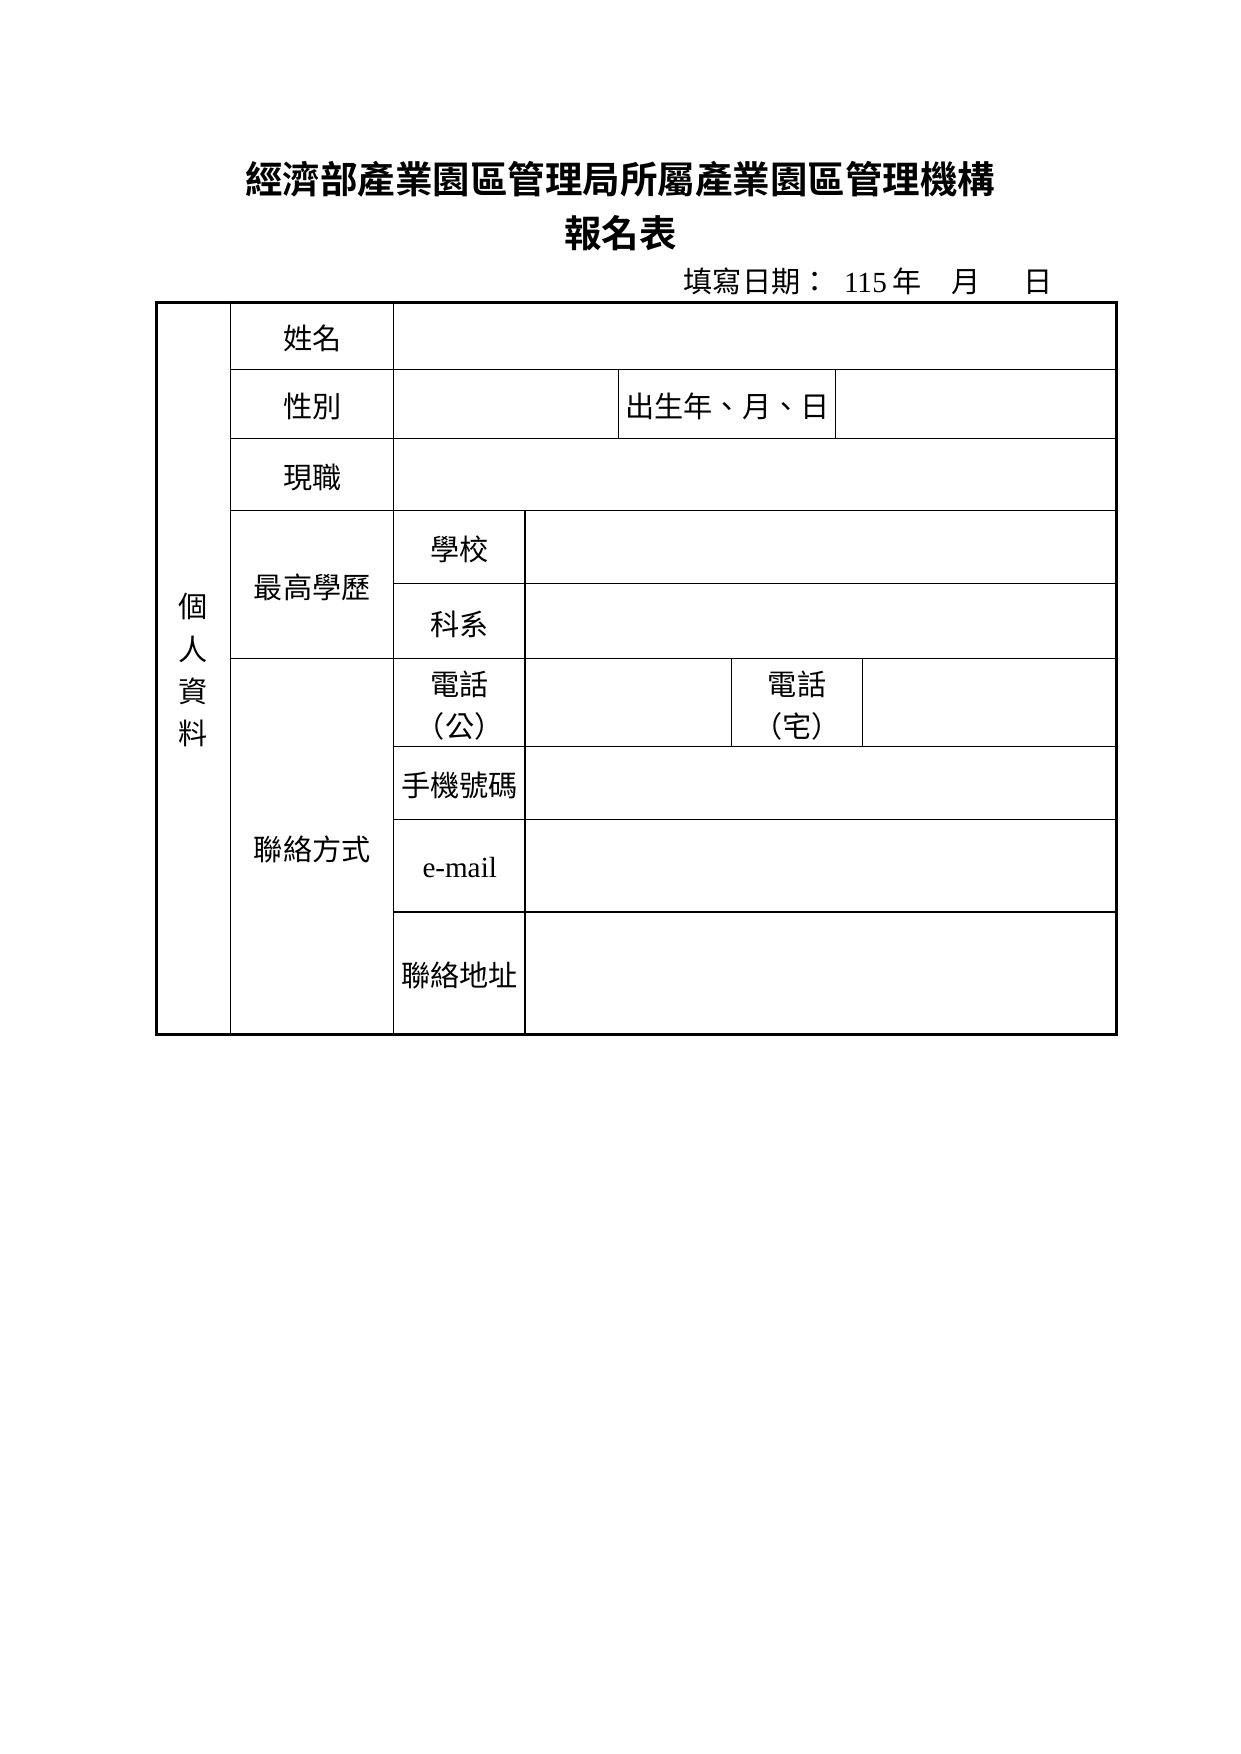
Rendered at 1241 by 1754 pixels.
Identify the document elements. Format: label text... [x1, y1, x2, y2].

table_cell 電話（宅） [732, 659, 862, 746]
table_cell [836, 370, 1115, 438]
text 報名表 [187, 204, 1053, 258]
text 經濟部產業園區管理局所屬產業園區管理機構 [187, 150, 1053, 204]
table_cell 學校 [394, 511, 524, 583]
table_header [394, 304, 1115, 369]
table_cell 最高學歷 [231, 511, 393, 658]
table_cell 手機號碼 [394, 747, 524, 819]
table_cell [394, 439, 1115, 510]
table_cell 現職 [231, 439, 393, 510]
table_cell 性別 [231, 370, 393, 438]
table_cell 出生年、月、日 [619, 370, 835, 438]
table_cell [394, 370, 618, 438]
table_cell [526, 511, 1115, 583]
table_cell [863, 659, 1115, 746]
table_cell e-mail [394, 820, 524, 911]
text 填寫日期： 115年 月 日 [187, 258, 1053, 301]
table_header 個 人 資 料 [158, 304, 230, 1033]
table_cell [526, 584, 1115, 658]
table_header 姓名 [231, 304, 393, 369]
table_cell [526, 659, 731, 746]
table_cell [526, 913, 1115, 1033]
table_cell 電話（公） [394, 659, 524, 746]
table_cell [526, 747, 1115, 819]
table_cell [526, 820, 1115, 911]
table_cell 聯絡方式 [231, 659, 393, 1033]
table_cell 科系 [394, 584, 524, 658]
table_cell 聯絡地址 [394, 913, 524, 1033]
